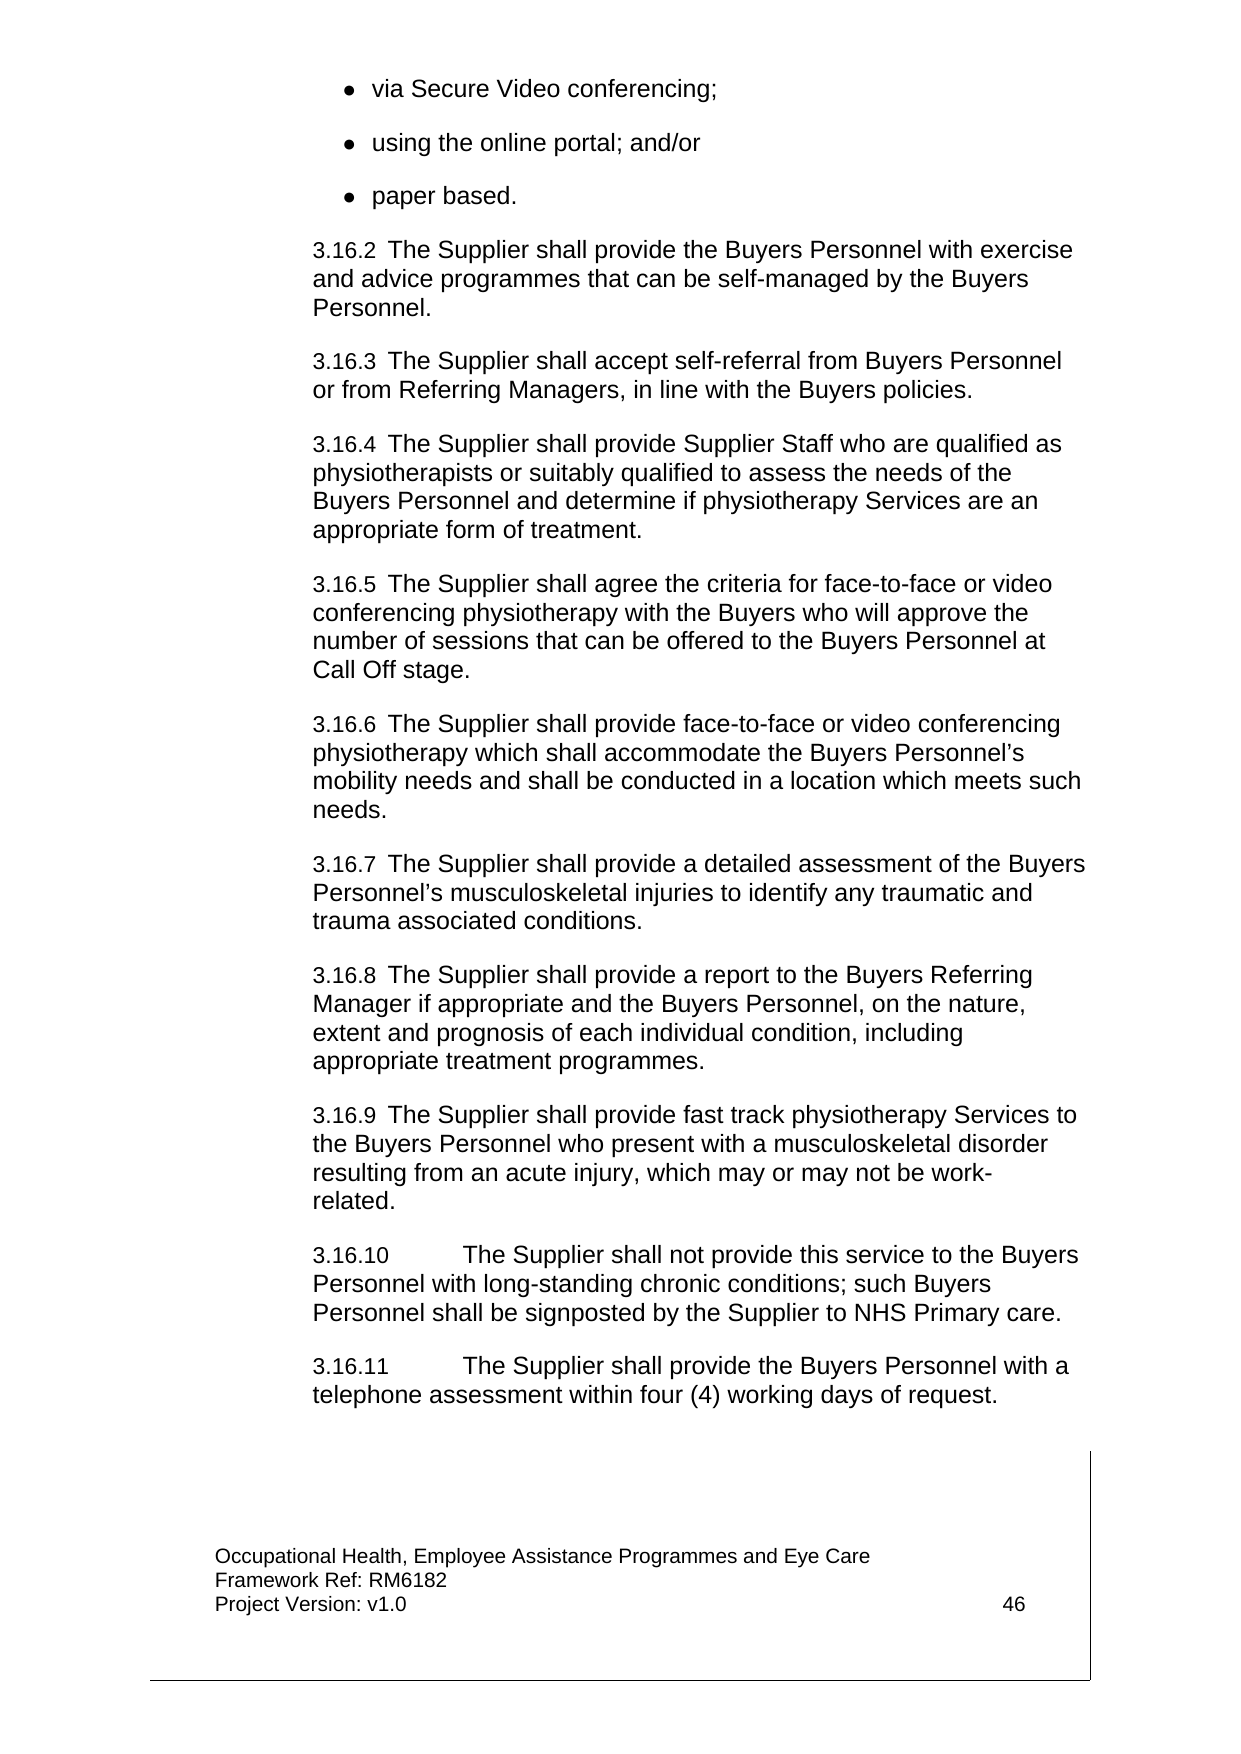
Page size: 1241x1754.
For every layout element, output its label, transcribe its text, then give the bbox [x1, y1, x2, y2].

list The Supplier shall agree the criteria for face-to-face or video conferencing physiotherapy with the Buyers who will approve the number of sessions that can be offered to the Buyers Personnel at Call Off stage. [312, 569, 1090, 684]
list The Supplier shall provide the Buyers Personnel with a telephone assessment within four (4) working days of request. [312, 1351, 1090, 1409]
list The Supplier shall not provide this service to the Buyers Personnel with long-standing chronic conditions; such Buyers Personnel shall be signposted by the Supplier to NHS Primary care. [312, 1240, 1090, 1326]
list via Secure Video conferencing; [342, 74, 1090, 102]
list using the online portal; and/or [342, 127, 1090, 156]
list The Supplier shall provide Supplier Staff who are qualified as physiotherapists or suitably qualified to assess the needs of the Buyers Personnel and determine if physiotherapy Services are an appropriate form of treatment. [312, 429, 1090, 544]
list The Supplier shall provide the Buyers Personnel with exercise and advice programmes that can be self-managed by the Buyers Personnel. [312, 235, 1090, 321]
list The Supplier shall accept self-referral from Buyers Personnel or from Referring Managers, in line with the Buyers policies. [312, 346, 1090, 404]
list The Supplier shall provide a detailed assessment of the Buyers Personnel’s musculoskeletal injuries to identify any traumatic and trauma associated conditions. [312, 849, 1090, 935]
list paper based. [342, 181, 1090, 210]
list The Supplier shall provide face-to-face or video conferencing physiotherapy which shall accommodate the Buyers Personnel’s mobility needs and shall be conducted in a location which meets such needs. [312, 709, 1090, 824]
list The Supplier shall provide fast track physiotherapy Services to the Buyers Personnel who present with a musculoskeletal disorder resulting from an acute injury, which may or may not be work-related. [312, 1100, 1090, 1215]
list The Supplier shall provide a report to the Buyers Referring Manager if appropriate and the Buyers Personnel, on the nature, extent and prognosis of each individual condition, including appropriate treatment programmes. [312, 960, 1090, 1075]
